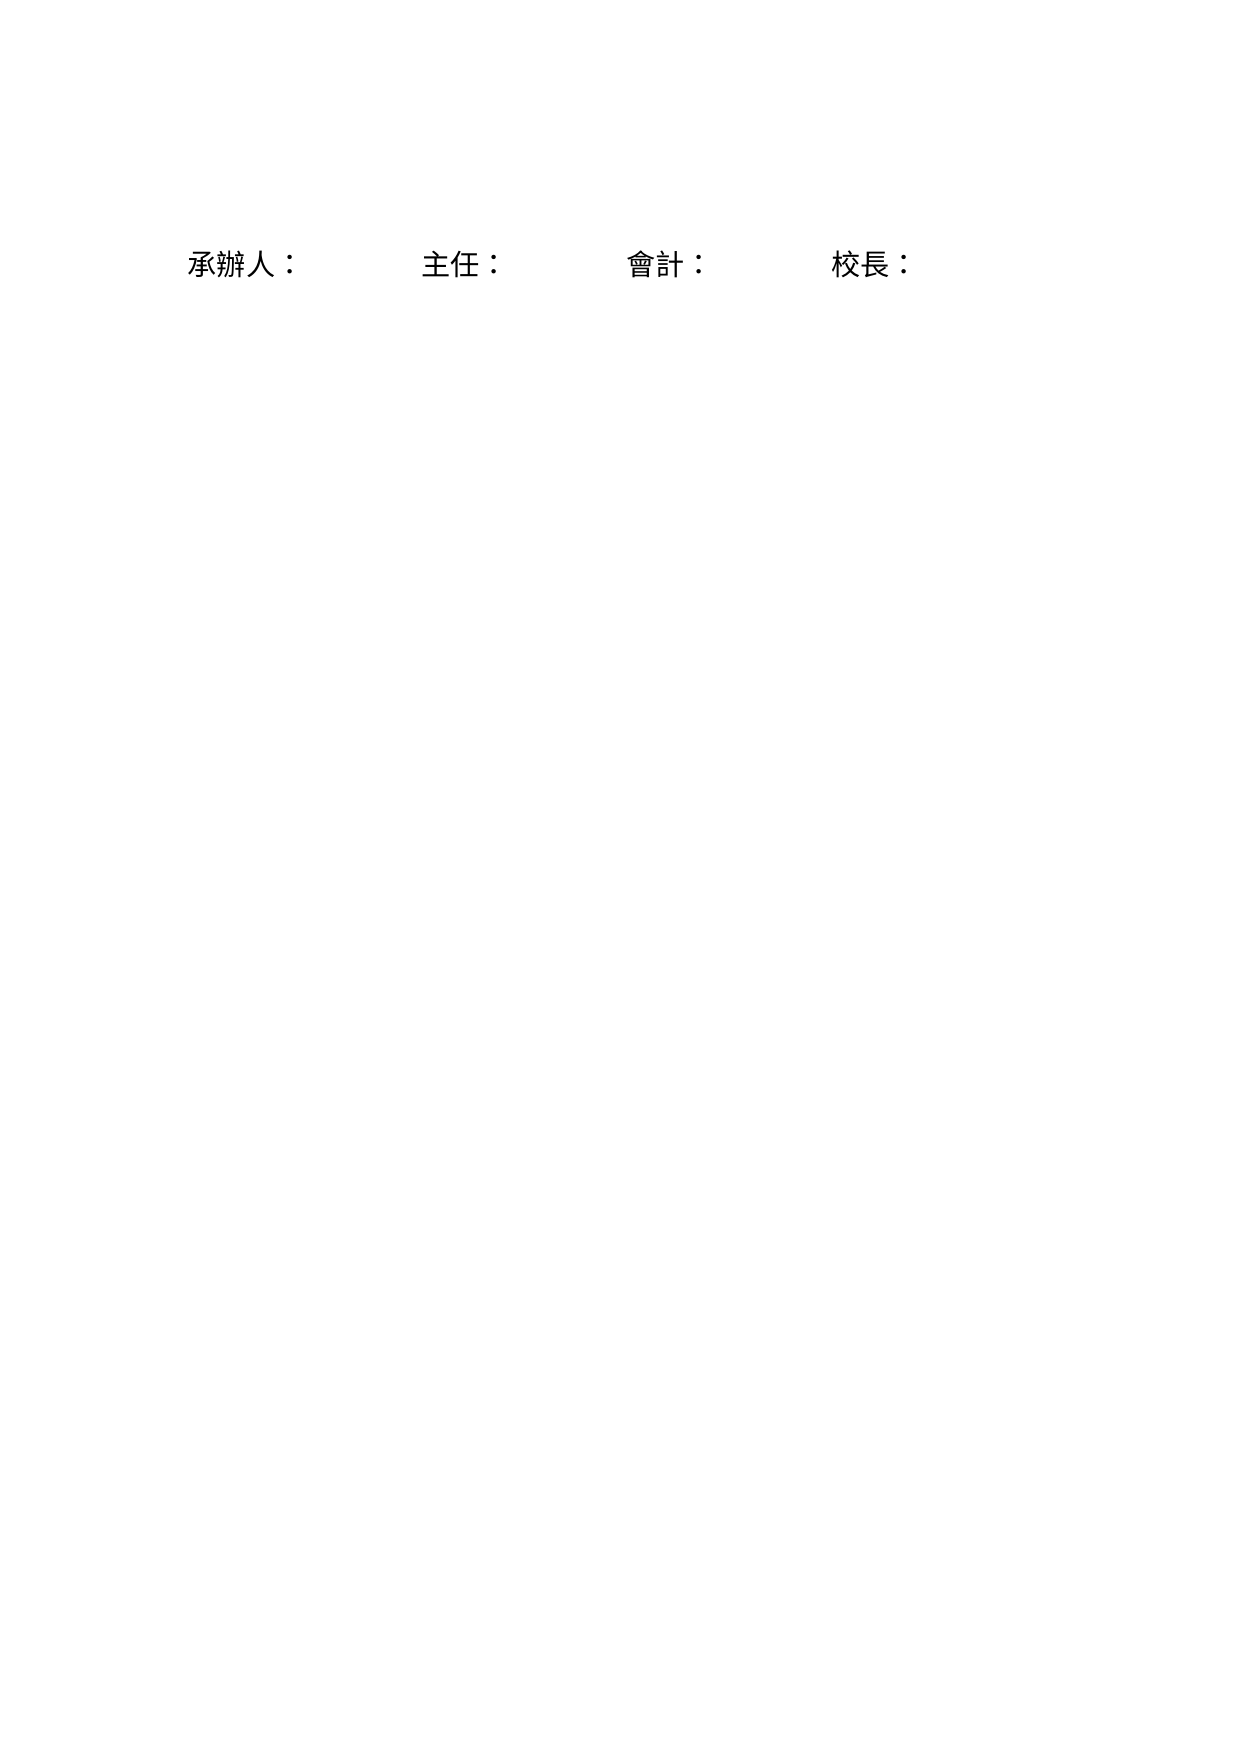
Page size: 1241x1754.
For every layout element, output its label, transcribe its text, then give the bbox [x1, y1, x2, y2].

text 承辦人： 主任： 會計： 校長： [187, 221, 1053, 283]
